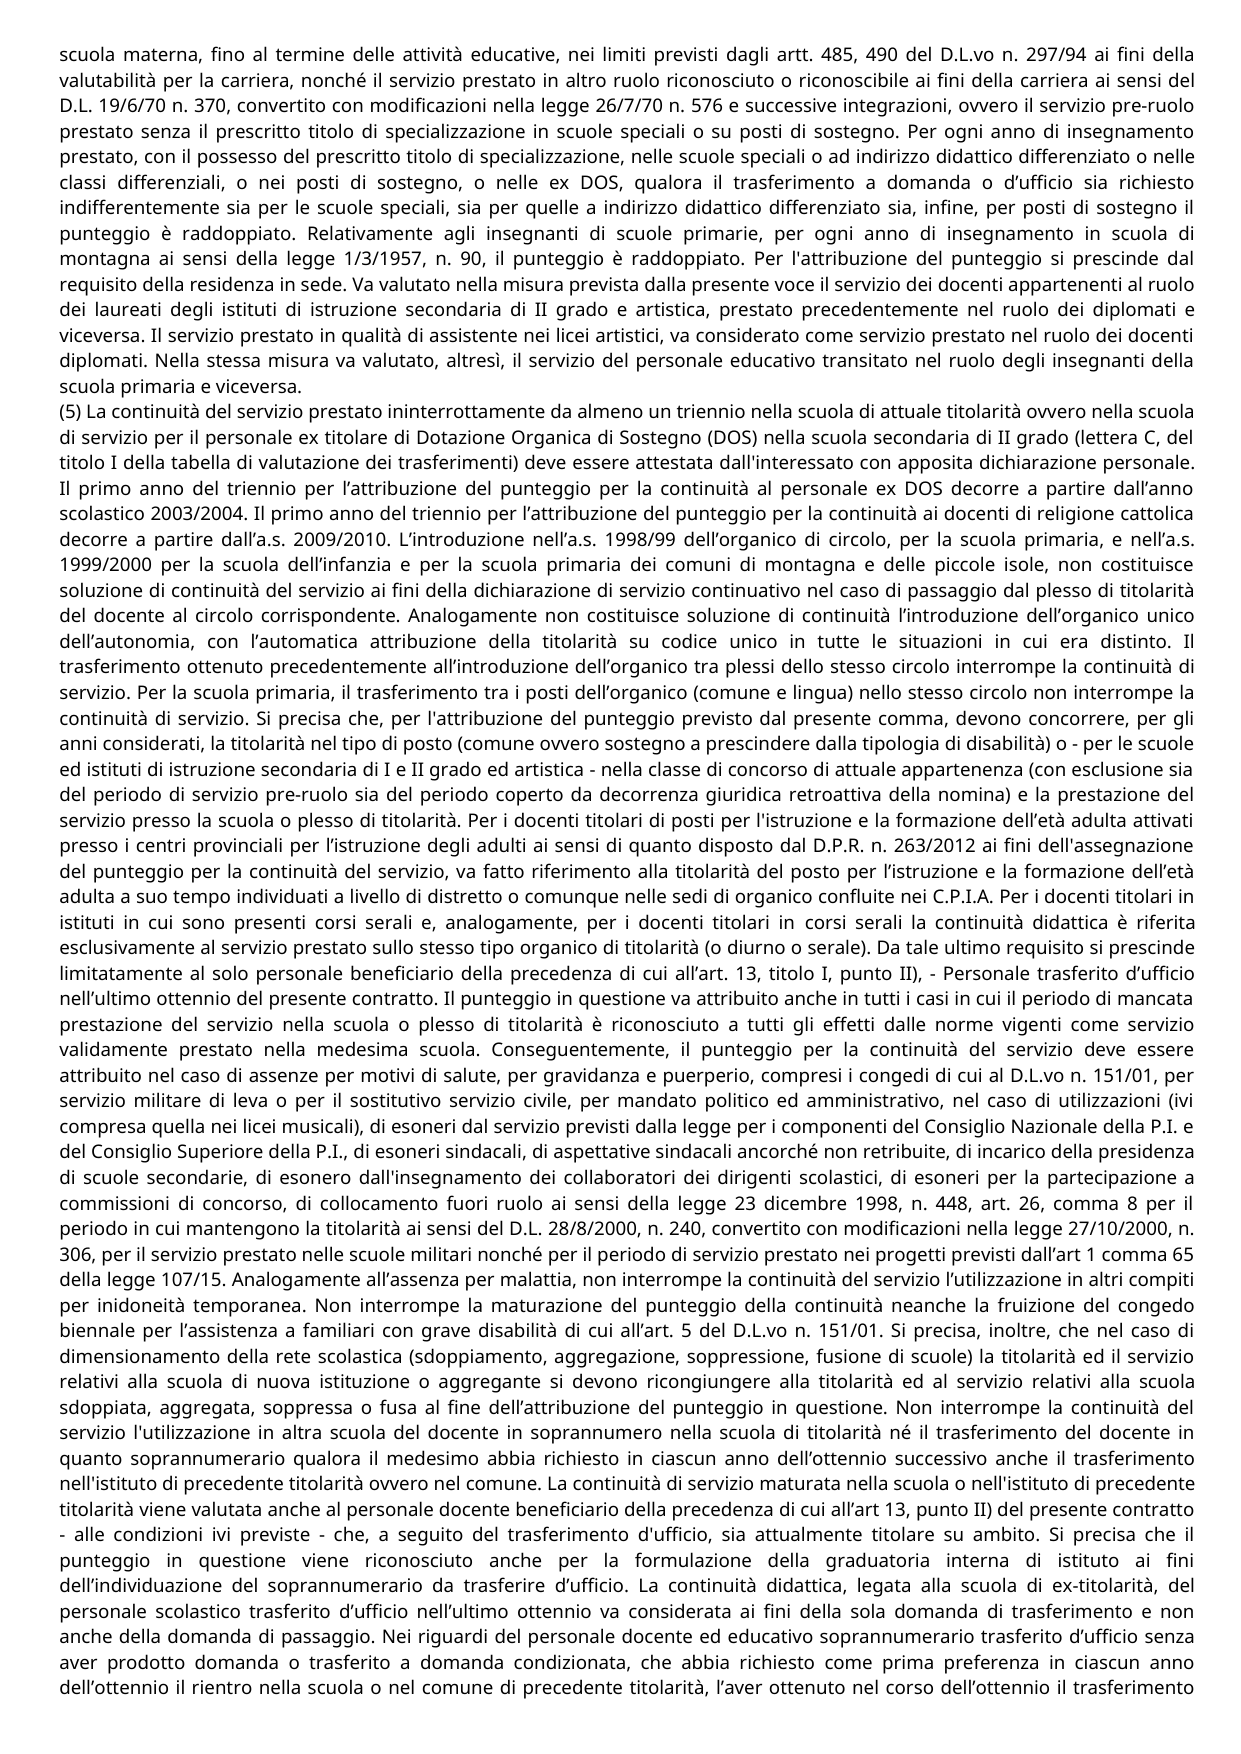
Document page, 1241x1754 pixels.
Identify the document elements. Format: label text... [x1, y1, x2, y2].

text scuola materna, fino al termine delle attività educative, nei limiti previsti dagli artt. 485, 490 del D.L.vo n. 297/94 ai fini della valutabilità per la carriera, nonché il servizio prestato in altro ruolo riconosciuto o riconoscibile ai fini della carriera ai sensi del D.L. 19/6/70 n. 370, convertito con modificazioni nella legge 26/7/70 n. 576 e successive integrazioni, ovvero il servizio pre-ruolo prestato senza il prescritto titolo di specializzazione in scuole speciali o su posti di sostegno. Per ogni anno di insegnamento prestato, con il possesso del prescritto titolo di specializzazione, nelle scuole speciali o ad indirizzo didattico differenziato o nelle classi differenziali, o nei posti di sostegno, o nelle ex DOS, qualora il trasferimento a domanda o d’ufficio sia richiesto indifferentemente sia per le scuole speciali, sia per quelle a indirizzo didattico differenziato sia, infine, per posti di sostegno il punteggio è raddoppiato. Relativamente agli insegnanti di scuole primarie, per ogni anno di insegnamento in scuola di montagna ai sensi della legge 1/3/1957, n. 90, il punteggio è raddoppiato. Per l'attribuzione del punteggio si prescinde dal requisito della residenza in sede. Va valutato nella misura prevista dalla presente voce il servizio dei docenti appartenenti al ruolo dei laureati degli istituti di istruzione secondaria di II grado e artistica, prestato precedentemente nel ruolo dei diplomati e viceversa. Il servizio prestato in qualità di assistente nei licei artistici, va considerato come servizio prestato nel ruolo dei docenti diplomati. Nella stessa misura va valutato, altresì, il servizio del personale educativo transitato nel ruolo degli insegnanti della scuola primaria e viceversa. [59, 41, 1196, 399]
text (5) La continuità del servizio prestato ininterrottamente da almeno un triennio nella scuola di attuale titolarità ovvero nella scuola di servizio per il personale ex titolare di Dotazione Organica di Sostegno (DOS) nella scuola secondaria di II grado (lettera C, del titolo I della tabella di valutazione dei trasferimenti) deve essere attestata dall'interessato con apposita dichiarazione personale. Il primo anno del triennio per l’attribuzione del punteggio per la continuità al personale ex DOS decorre a partire dall’anno scolastico 2003/2004. Il primo anno del triennio per l’attribuzione del punteggio per la continuità ai docenti di religione cattolica decorre a partire dall’a.s. 2009/2010. L’introduzione nell’a.s. 1998/99 dell’organico di circolo, per la scuola primaria, e nell’a.s. 1999/2000 per la scuola dell’infanzia e per la scuola primaria dei comuni di montagna e delle piccole isole, non costituisce soluzione di continuità del servizio ai fini della dichiarazione di servizio continuativo nel caso di passaggio dal plesso di titolarità del docente al circolo corrispondente. Analogamente non costituisce soluzione di continuità l’introduzione dell’organico unico dell’autonomia, con l’automatica attribuzione della titolarità su codice unico in tutte le situazioni in cui era distinto. Il trasferimento ottenuto precedentemente all’introduzione dell’organico tra plessi dello stesso circolo interrompe la continuità di servizio. Per la scuola primaria, il trasferimento tra i posti dell’organico (comune e lingua) nello stesso circolo non interrompe la continuità di servizio. Si precisa che, per l'attribuzione del punteggio previsto dal presente comma, devono concorrere, per gli anni considerati, la titolarità nel tipo di posto (comune ovvero sostegno a prescindere dalla tipologia di disabilità) o - per le scuole ed istituti di istruzione secondaria di I e II grado ed artistica - nella classe di concorso di attuale appartenenza (con esclusione sia del periodo di servizio pre-ruolo sia del periodo coperto da decorrenza giuridica retroattiva della nomina) e la prestazione del servizio presso la scuola o plesso di titolarità. Per i docenti titolari di posti per l'istruzione e la formazione dell’età adulta attivati presso i centri provinciali per l’istruzione degli adulti ai sensi di quanto disposto dal D.P.R. n. 263/2012 ai fini dell'assegnazione del punteggio per la continuità del servizio, va fatto riferimento alla titolarità del posto per l’istruzione e la formazione dell’età adulta a suo tempo individuati a livello di distretto o comunque nelle sedi di organico confluite nei C.P.I.A. Per i docenti titolari in istituti in cui sono presenti corsi serali e, analogamente, per i docenti titolari in corsi serali la continuità didattica è riferita esclusivamente al servizio prestato sullo stesso tipo organico di titolarità (o diurno o serale). Da tale ultimo requisito si prescinde limitatamente al solo personale beneficiario della precedenza di cui all’art. 13, titolo I, punto II), - Personale trasferito d’ufficio nell’ultimo ottennio del presente contratto. Il punteggio in questione va attribuito anche in tutti i casi in cui il periodo di mancata prestazione del servizio nella scuola o plesso di titolarità è riconosciuto a tutti gli effetti dalle norme vigenti come servizio validamente prestato nella medesima scuola. Conseguentemente, il punteggio per la continuità del servizio deve essere attribuito nel caso di assenze per motivi di salute, per gravidanza e puerperio, compresi i congedi di cui al D.L.vo n. 151/01, per servizio militare di leva o per il sostitutivo servizio civile, per mandato politico ed amministrativo, nel caso di utilizzazioni (ivi compresa quella nei licei musicali), di esoneri dal servizio previsti dalla legge per i componenti del Consiglio Nazionale della P.I. e del Consiglio Superiore della P.I., di esoneri sindacali, di aspettative sindacali ancorché non retribuite, di incarico della presidenza di scuole secondarie, di esonero dall'insegnamento dei collaboratori dei dirigenti scolastici, di esoneri per la partecipazione a commissioni di concorso, di collocamento fuori ruolo ai sensi della legge 23 dicembre 1998, n. 448, art. 26, comma 8 per il periodo in cui mantengono la titolarità ai sensi del D.L. 28/8/2000, n. 240, convertito con modificazioni nella legge 27/10/2000, n. 306, per il servizio prestato nelle scuole militari nonché per il periodo di servizio prestato nei progetti previsti dall’art 1 comma 65 della legge 107/15. Analogamente all’assenza per malattia, non interrompe la continuità del servizio l’utilizzazione in altri compiti per inidoneità temporanea. Non interrompe la maturazione del punteggio della continuità neanche la fruizione del congedo biennale per l’assistenza a familiari con grave disabilità di cui all’art. 5 del D.L.vo n. 151/01. Si precisa, inoltre, che nel caso di dimensionamento della rete scolastica (sdoppiamento, aggregazione, soppressione, fusione di scuole) la titolarità ed il servizio relativi alla scuola di nuova istituzione o aggregante si devono ricongiungere alla titolarità ed al servizio relativi alla scuola sdoppiata, aggregata, soppressa o fusa al fine dell’attribuzione del punteggio in questione. Non interrompe la continuità del servizio l'utilizzazione in altra scuola del docente in soprannumero nella scuola di titolarità né il trasferimento del docente in quanto soprannumerario qualora il medesimo abbia richiesto in ciascun anno dell’ottennio successivo anche il trasferimento nell'istituto di precedente titolarità ovvero nel comune. La continuità di servizio maturata nella scuola o nell'istituto di precedente titolarità viene valutata anche al personale docente beneficiario della precedenza di cui all’art 13, punto II) del presente contratto - alle condizioni ivi previste - che, a seguito del trasferimento d'ufficio, sia attualmente titolare su ambito. Si precisa che il punteggio in questione viene riconosciuto anche per la formulazione della graduatoria interna di istituto ai fini dell’individuazione del soprannumerario da trasferire d’ufficio. La continuità didattica, legata alla scuola di ex-titolarità, del personale scolastico trasferito d’ufficio nell’ultimo ottennio va considerata ai fini della sola domanda di trasferimento e non anche della domanda di passaggio. Nei riguardi del personale docente ed educativo soprannumerario trasferito d’ufficio senza aver prodotto domanda o trasferito a domanda condizionata, che abbia richiesto come prima preferenza in ciascun anno dell’ottennio il rientro nella scuola o nel comune di precedente titolarità, l’aver ottenuto nel corso dell’ottennio il trasferimento [59, 399, 1196, 1700]
